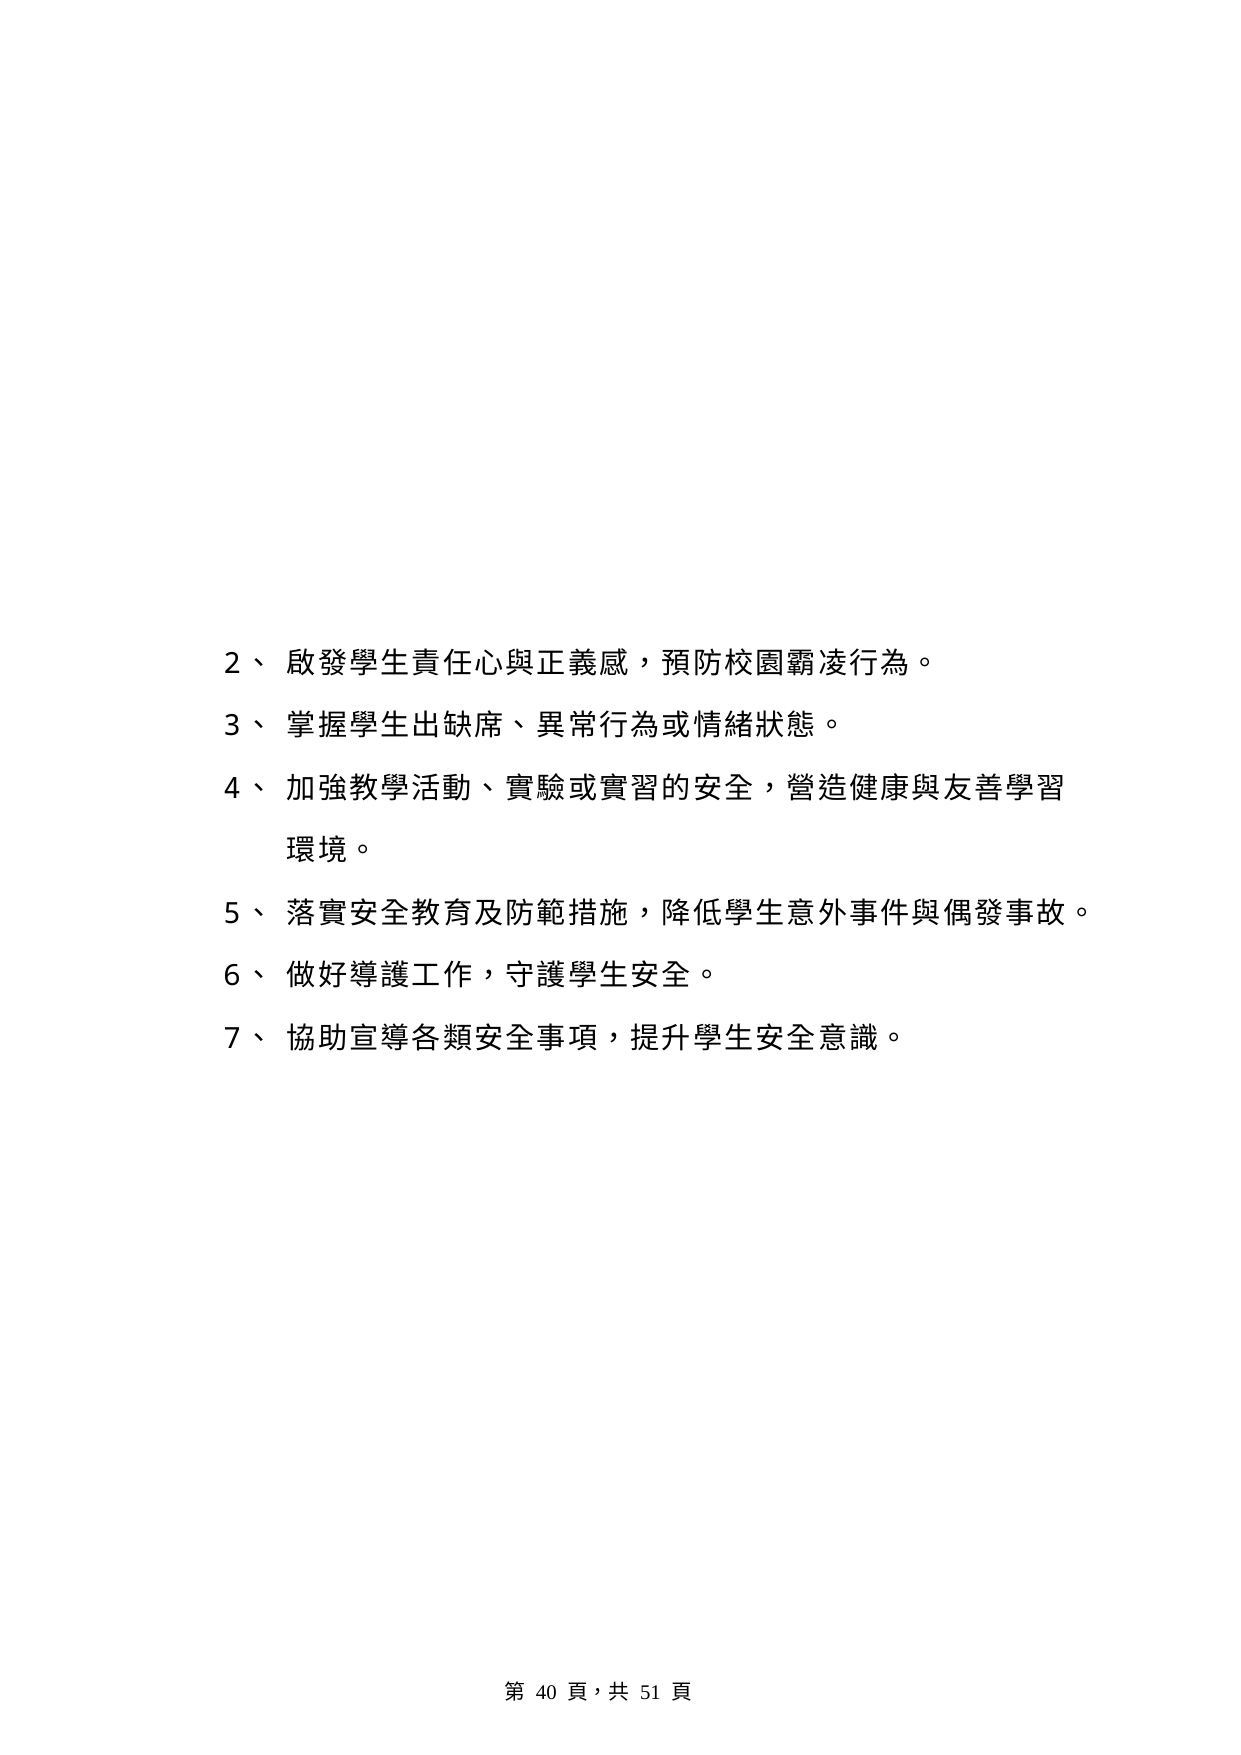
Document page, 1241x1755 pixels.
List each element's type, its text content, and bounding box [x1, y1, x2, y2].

list 做好導護工作，守護學生安全。 [219, 931, 1077, 994]
list 掌握學生出缺席、異常行為或情緒狀態。 [219, 681, 1077, 744]
list 落實安全教育及防範措施，降低學生意外事件與偶發事故。 [219, 869, 1077, 931]
list 協助宣導各類安全事項，提升學生安全意識。 [219, 994, 1077, 1056]
list 啟發學生責任心與正義感，預防校園霸凌行為。 [219, 619, 1077, 681]
list 加強教學活動、實驗或實習的安全，營造健康與友善學習環境。 [219, 744, 1077, 869]
